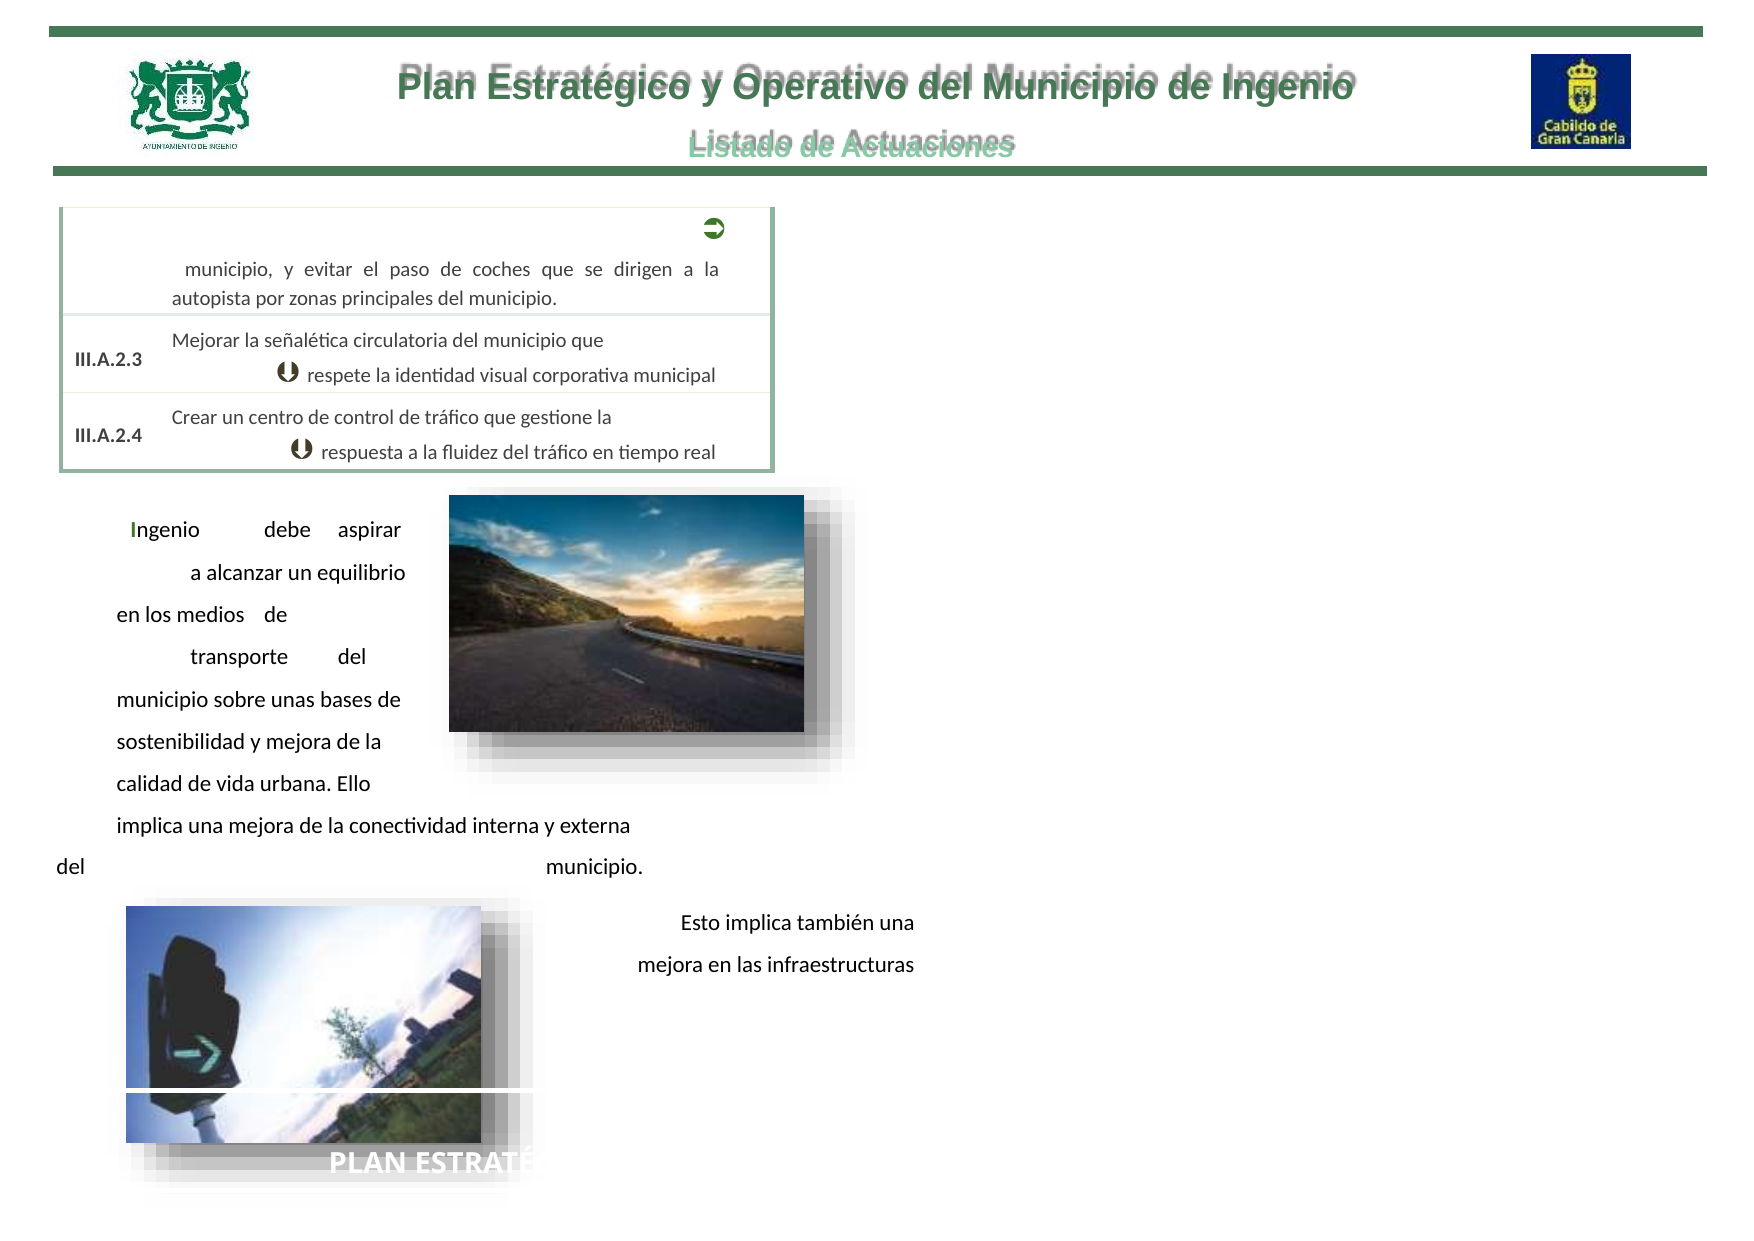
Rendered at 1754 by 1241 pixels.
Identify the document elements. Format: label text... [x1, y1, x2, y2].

table_cell III.A.2.3 [63, 316, 168, 392]
list del municipio. [0, 854, 842, 879]
table_cell [520, 948, 533, 978]
table_cell [775, 392, 784, 468]
text Esto implica también una mejora en las infraestructuras [520, 908, 914, 978]
text Ingenio debe aspirar a alcanzar un equilibrio en los medios de transporte del municipio sobre unas bases de sostenibilidad y mejora de la calidad de vida urbana. Ello implica una mejora de la conectividad interna y externa [116, 516, 868, 840]
table_cell [492, 747, 842, 772]
table_cell III.A.2.4 [63, 393, 168, 468]
table_cell Crear un centro de control de tráfico que gestione la  respuesta a la fluidez del tráfico en tiempo real [168, 393, 770, 468]
table_cell [63, 208, 168, 313]
table_cell [775, 207, 784, 313]
table_cell [479, 735, 492, 747]
table_cell [817, 735, 830, 747]
table_cell Mejorar la señalética circulatoria del municipio que  respete la identidad visual corporativa municipal [168, 316, 770, 392]
table_cell  municipio, y evitar el paso de coches que se dirigen a la autopista por zonas principales del municipio. [168, 208, 770, 313]
table_cell [775, 313, 784, 392]
